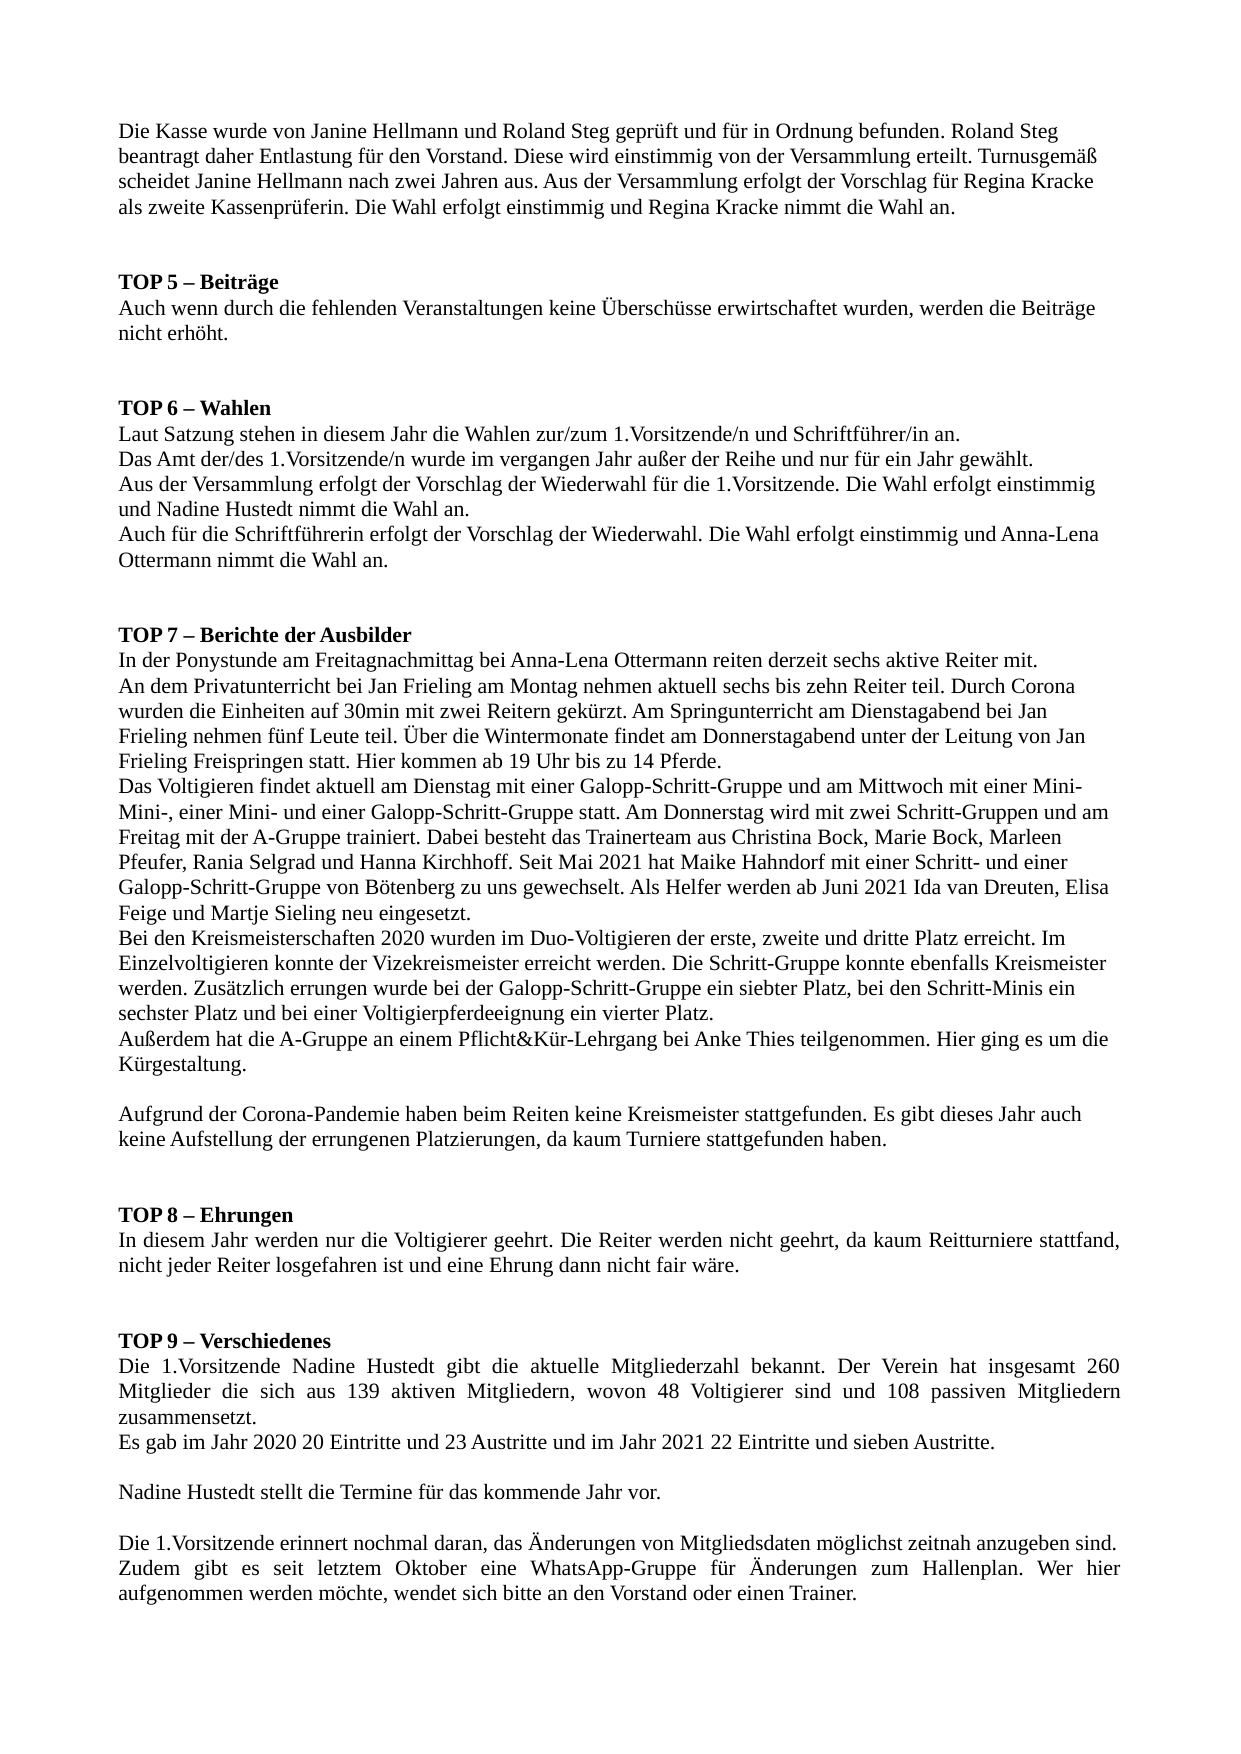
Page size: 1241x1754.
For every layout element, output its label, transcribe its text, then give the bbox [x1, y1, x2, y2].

text In der Ponystunde am Freitagnachmittag bei Anna-Lena Ottermann reiten derzeit sechs aktive Reiter mit. [118, 647, 1122, 673]
text Nadine Hustedt stellt die Termine für das kommende Jahr vor. [118, 1479, 1122, 1504]
text Zudem gibt es seit letztem Oktober eine WhatsApp-Gruppe für Änderungen zum Hallenplan. Wer hier aufgenommen werden möchte, wendet sich bitte an den Vorstand oder einen Trainer. [118, 1555, 1122, 1605]
text TOP 5 – Beiträge [118, 269, 1122, 294]
text Das Voltigieren findet aktuell am Dienstag mit einer Galopp-Schritt-Gruppe und am Mittwoch mit einer Mini-Mini-, einer Mini- und einer Galopp-Schritt-Gruppe statt. Am Donnerstag wird mit zwei Schritt-Gruppen und am Freitag mit der A-Gruppe trainiert. Dabei besteht das Trainerteam aus Christina Bock, Marie Bock, Marleen Pfeufer, Rania Selgrad und Hanna Kirchhoff. Seit Mai 2021 hat Maike Hahndorf mit einer Schritt- und einer Galopp-Schritt-Gruppe von Bötenberg zu uns gewechselt. Als Helfer werden ab Juni 2021 Ida van Dreuten, Elisa Feige und Martje Sieling neu eingesetzt. [118, 773, 1122, 925]
text Die 1.Vorsitzende Nadine Hustedt gibt die aktuelle Mitgliederzahl bekannt. Der Verein hat insgesamt 260 Mitglieder die sich aus 139 aktiven Mitgliedern, wovon 48 Voltigierer sind und 108 passiven Mitgliedern zusammensetzt. [118, 1353, 1122, 1429]
text TOP 6 – Wahlen [118, 395, 1122, 421]
text TOP 9 – Verschiedenes [118, 1328, 1122, 1353]
text TOP 8 – Ehrungen [118, 1202, 1122, 1227]
text TOP 7 – Berichte der Ausbilder [118, 622, 1122, 647]
text An dem Privatunterricht bei Jan Frieling am Montag nehmen aktuell sechs bis zehn Reiter teil. Durch Corona wurden die Einheiten auf 30min mit zwei Reitern gekürzt. Am Springunterricht am Dienstagabend bei Jan Frieling nehmen fünf Leute teil. Über die Wintermonate findet am Donnerstagabend unter der Leitung von Jan Frieling Freispringen statt. Hier kommen ab 19 Uhr bis zu 14 Pferde. [118, 673, 1122, 773]
text Auch für die Schriftführerin erfolgt der Vorschlag der Wiederwahl. Die Wahl erfolgt einstimmig und Anna-Lena Ottermann nimmt die Wahl an. [118, 521, 1122, 572]
text Die 1.Vorsitzende erinnert nochmal daran, das Änderungen von Mitgliedsdaten möglichst zeitnah anzugeben sind. [118, 1530, 1122, 1555]
text Das Amt der/des 1.Vorsitzende/n wurde im vergangen Jahr außer der Reihe und nur für ein Jahr gewählt. [118, 446, 1122, 471]
text Laut Satzung stehen in diesem Jahr die Wahlen zur/zum 1.Vorsitzende/n und Schriftführer/in an. [118, 421, 1122, 446]
text Es gab im Jahr 2020 20 Eintritte und 23 Austritte und im Jahr 2021 22 Eintritte und sieben Austritte. [118, 1429, 1122, 1454]
text Aus der Versammlung erfolgt der Vorschlag der Wiederwahl für die 1.Vorsitzende. Die Wahl erfolgt einstimmig und Nadine Hustedt nimmt die Wahl an. [118, 471, 1122, 521]
text Die Kasse wurde von Janine Hellmann und Roland Steg geprüft und für in Ordnung befunden. Roland Steg beantragt daher Entlastung für den Vorstand. Diese wird einstimmig von der Versammlung erteilt. Turnusgemäß scheidet Janine Hellmann nach zwei Jahren aus. Aus der Versammlung erfolgt der Vorschlag für Regina Kracke als zweite Kassenprüferin. Die Wahl erfolgt einstimmig und Regina Kracke nimmt die Wahl an. [118, 118, 1122, 219]
text Bei den Kreismeisterschaften 2020 wurden im Duo-Voltigieren der erste, zweite und dritte Platz erreicht. Im Einzelvoltigieren konnte der Vizekreismeister erreicht werden. Die Schritt-Gruppe konnte ebenfalls Kreismeister werden. Zusätzlich errungen wurde bei der Galopp-Schritt-Gruppe ein siebter Platz, bei den Schritt-Minis ein sechster Platz und bei einer Voltigierpferdeeignung ein vierter Platz. [118, 925, 1122, 1026]
text Außerdem hat die A-Gruppe an einem Pflicht&Kür-Lehrgang bei Anke Thies teilgenommen. Hier ging es um die Kürgestaltung. [118, 1026, 1122, 1076]
text Aufgrund der Corona-Pandemie haben beim Reiten keine Kreismeister stattgefunden. Es gibt dieses Jahr auch keine Aufstellung der errungenen Platzierungen, da kaum Turniere stattgefunden haben. [118, 1101, 1122, 1152]
text In diesem Jahr werden nur die Voltigierer geehrt. Die Reiter werden nicht geehrt, da kaum Reitturniere stattfand, nicht jeder Reiter losgefahren ist und eine Ehrung dann nicht fair wäre. [118, 1227, 1122, 1278]
text Auch wenn durch die fehlenden Veranstaltungen keine Überschüsse erwirtschaftet wurden, werden die Beiträge nicht erhöht. [118, 294, 1122, 345]
